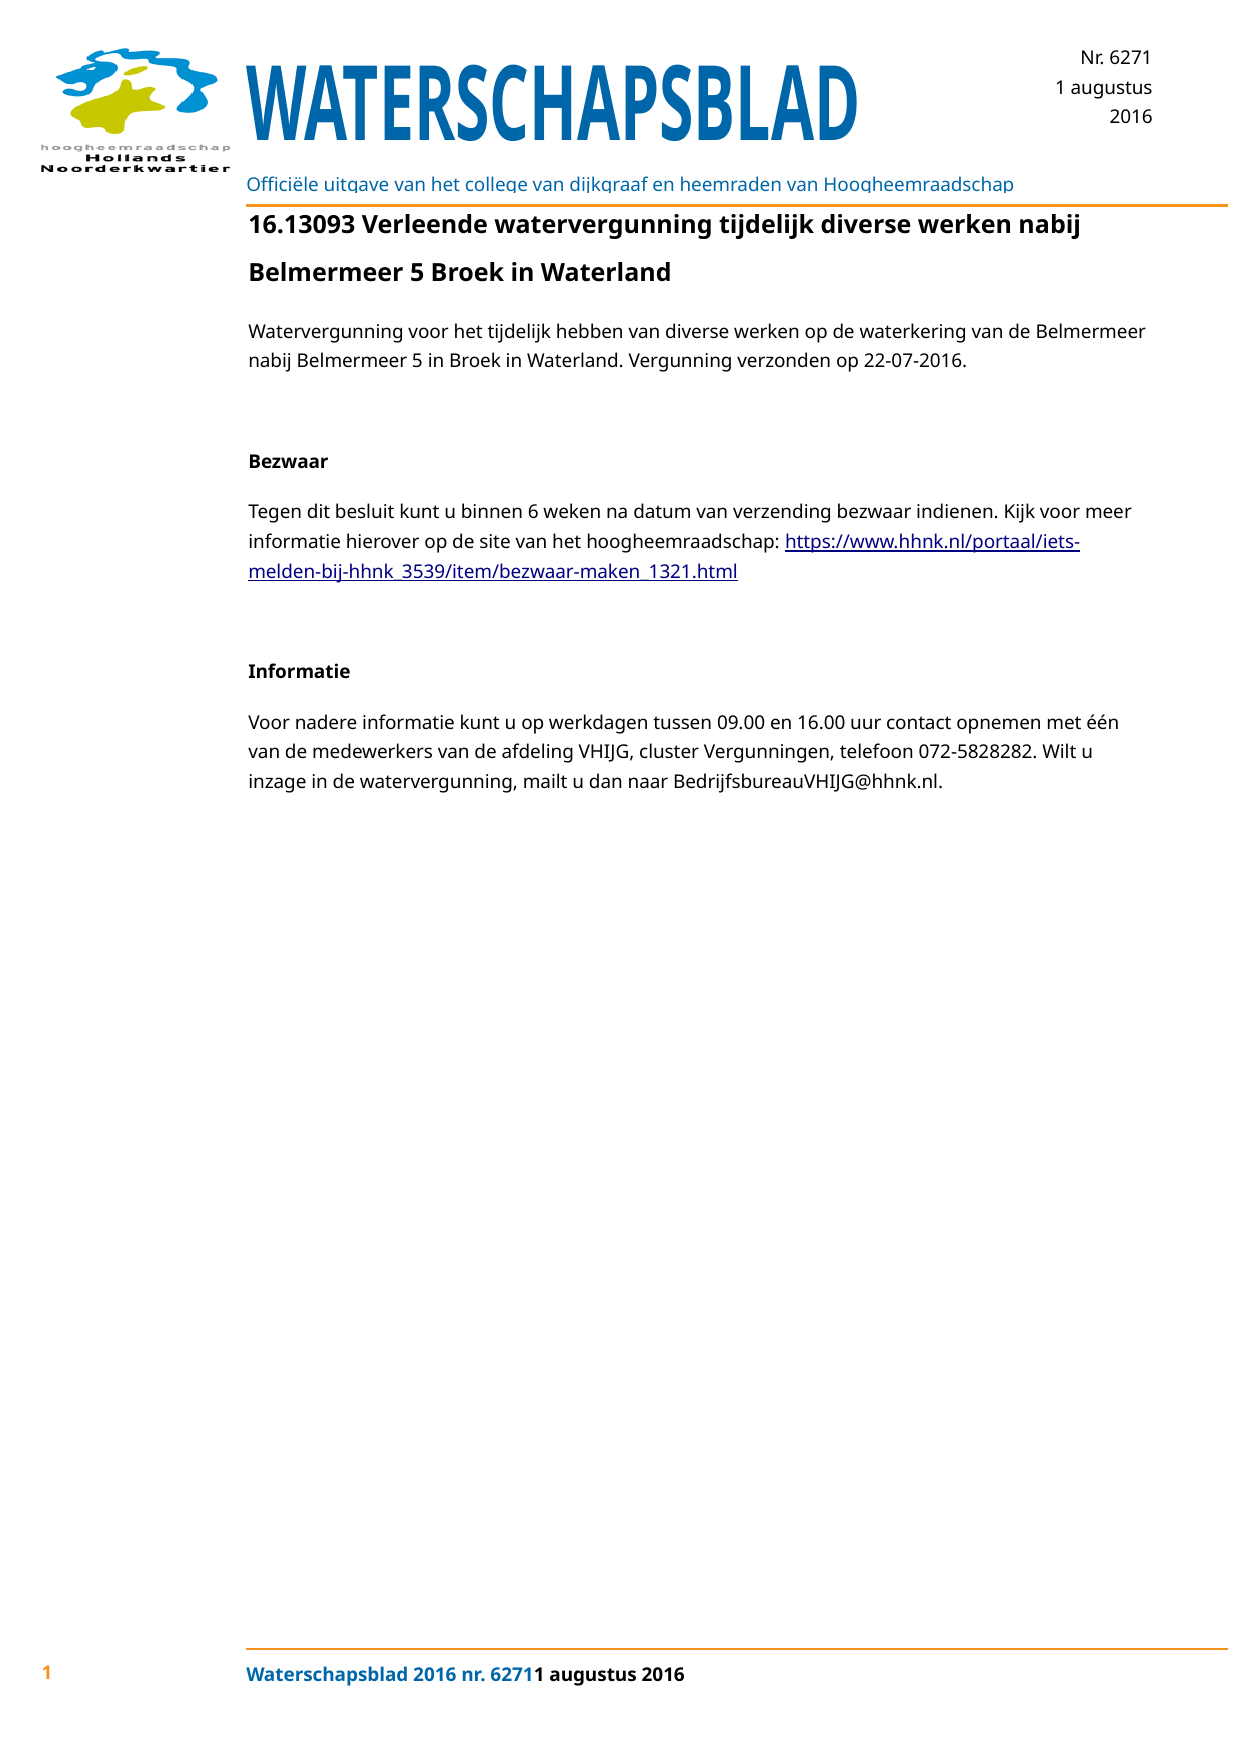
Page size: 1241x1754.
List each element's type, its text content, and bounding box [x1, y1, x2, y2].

text 16.13093 Verleende watervergunning tijdelijk diverse werken nabij Belmermeer 5 Broek in Waterland [248, 207, 1152, 288]
text Informatie [248, 659, 1152, 684]
text Tegen dit besluit kunt u binnen 6 weken na datum van verzending bezwaar indienen. Kijk voor meer informatie hierover op de site van het hoogheemraadschap: https://www.hhnk.nl/portaal/iets-melden-bij-hhnk_3539/item/bezwaar-maken_1321.html [248, 499, 1152, 584]
text Voor nadere informatie kunt u op werkdagen tussen 09.00 en 16.00 uur contact opnemen met één van de medewerkers van de afdeling VHIJG, cluster Vergunningen, telefoon 072-5828282. Wilt u inzage in de watervergunning, mailt u dan naar BedrijfsbureauVHIJG@hhnk.nl. [248, 709, 1152, 794]
picture [41, 47, 231, 172]
text Watervergunning voor het tijdelijk hebben van diverse werken op de waterkering van de Belmermeer nabij Belmermeer 5 in Broek in Waterland. Vergunning verzonden op 22-07-2016. [248, 318, 1152, 373]
text Bezwaar [248, 448, 1152, 474]
